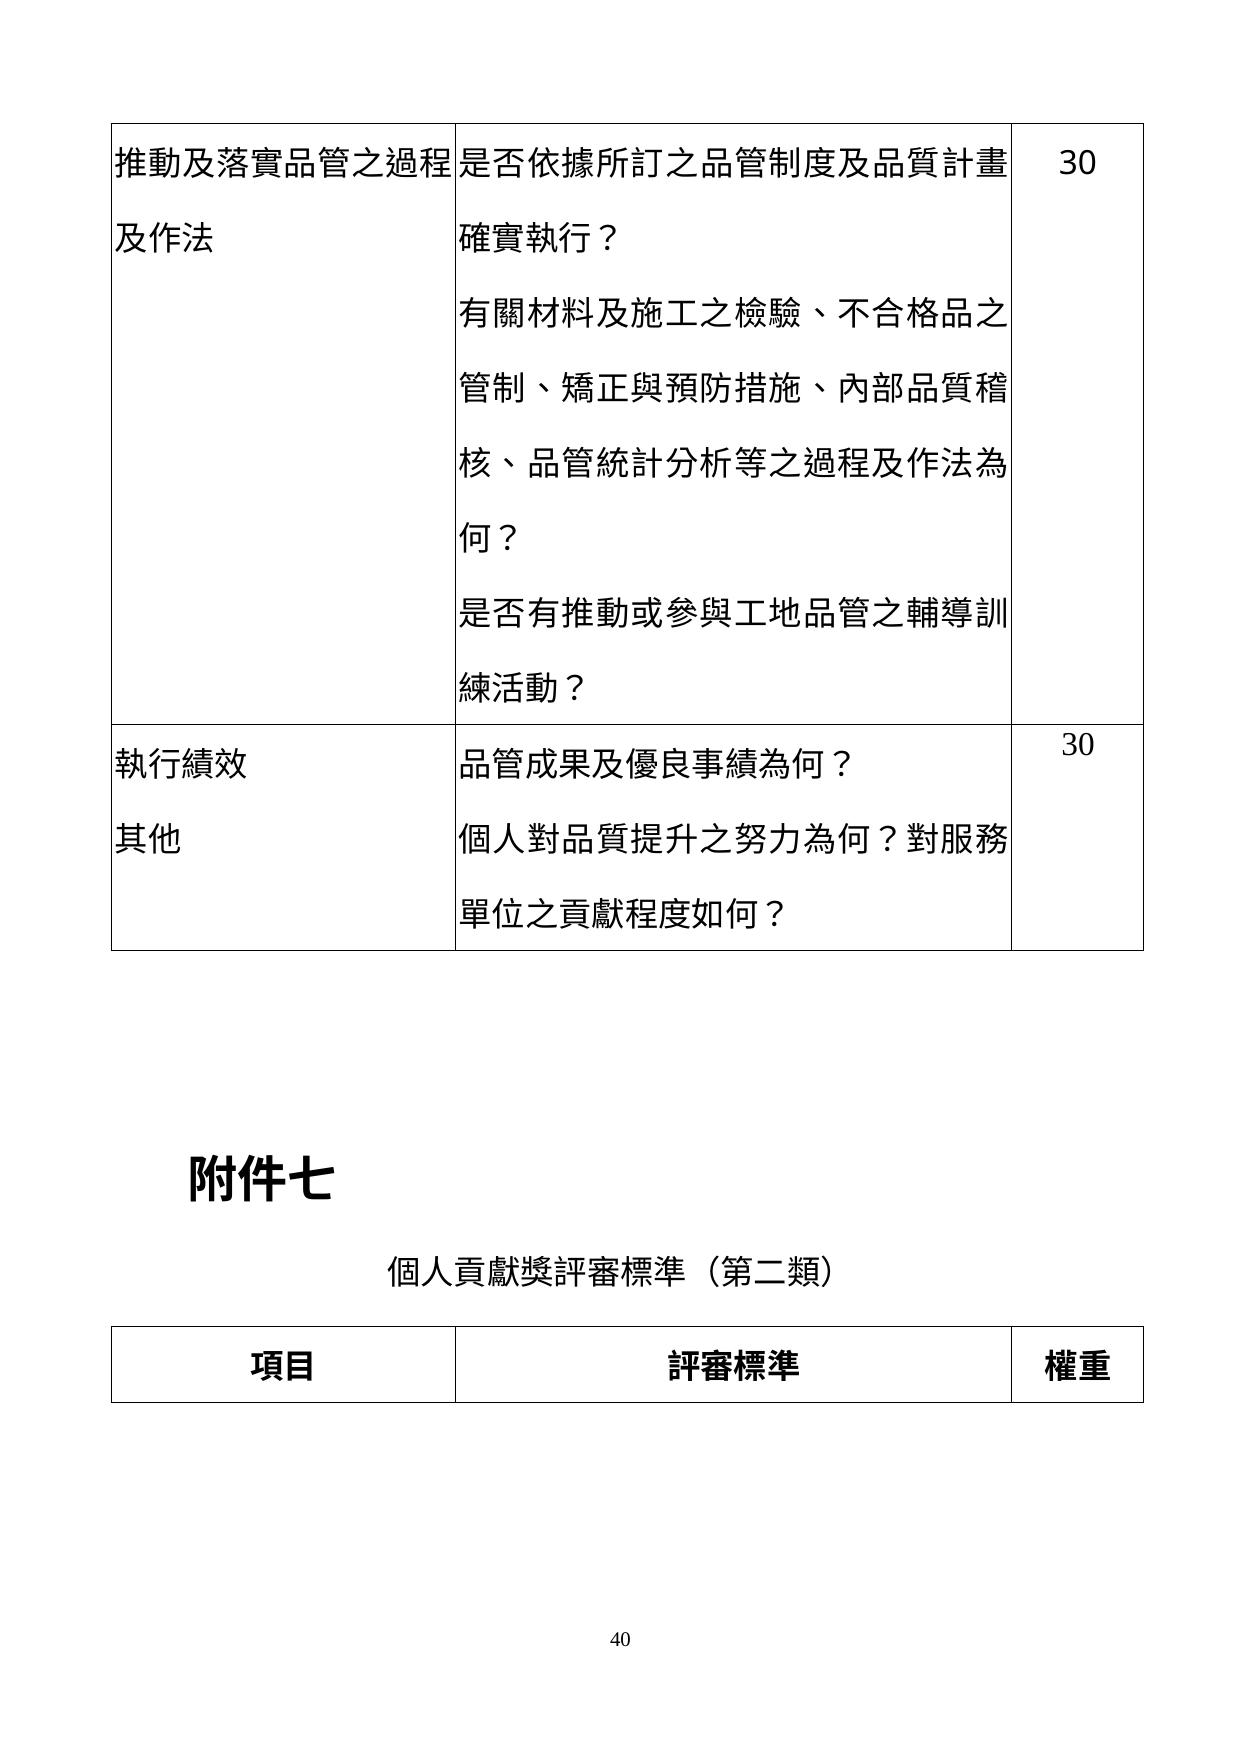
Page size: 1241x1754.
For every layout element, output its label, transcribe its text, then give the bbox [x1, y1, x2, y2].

table_cell 品管成果及優良事績為何？ 個人對品質提升之努力為何？對服務單位之貢獻程度如何？ [456, 725, 1011, 950]
table_header 項目 [112, 1327, 455, 1402]
text 個人貢獻獎評審標準（第二類） [187, 1232, 1053, 1307]
table_cell 30 [1012, 124, 1143, 724]
table_cell 推動及落實品管之過程及作法 [112, 124, 455, 724]
table_cell 執行績效 其他 [112, 725, 455, 950]
text 附件七 [187, 1138, 1053, 1213]
table_cell 是否依據所訂之品管制度及品質計畫確實執行？ 有關材料及施工之檢驗、不合格品之管制、矯正與預防措施、內部品質稽核、品管統計分析等之過程及作法為何？ 是否有推動或參與工地品管之輔導訓練活動？ [456, 124, 1011, 724]
table_cell 30 [1012, 725, 1143, 950]
table_header 權重 [1012, 1327, 1143, 1402]
table_header 評審標準 [456, 1327, 1011, 1402]
